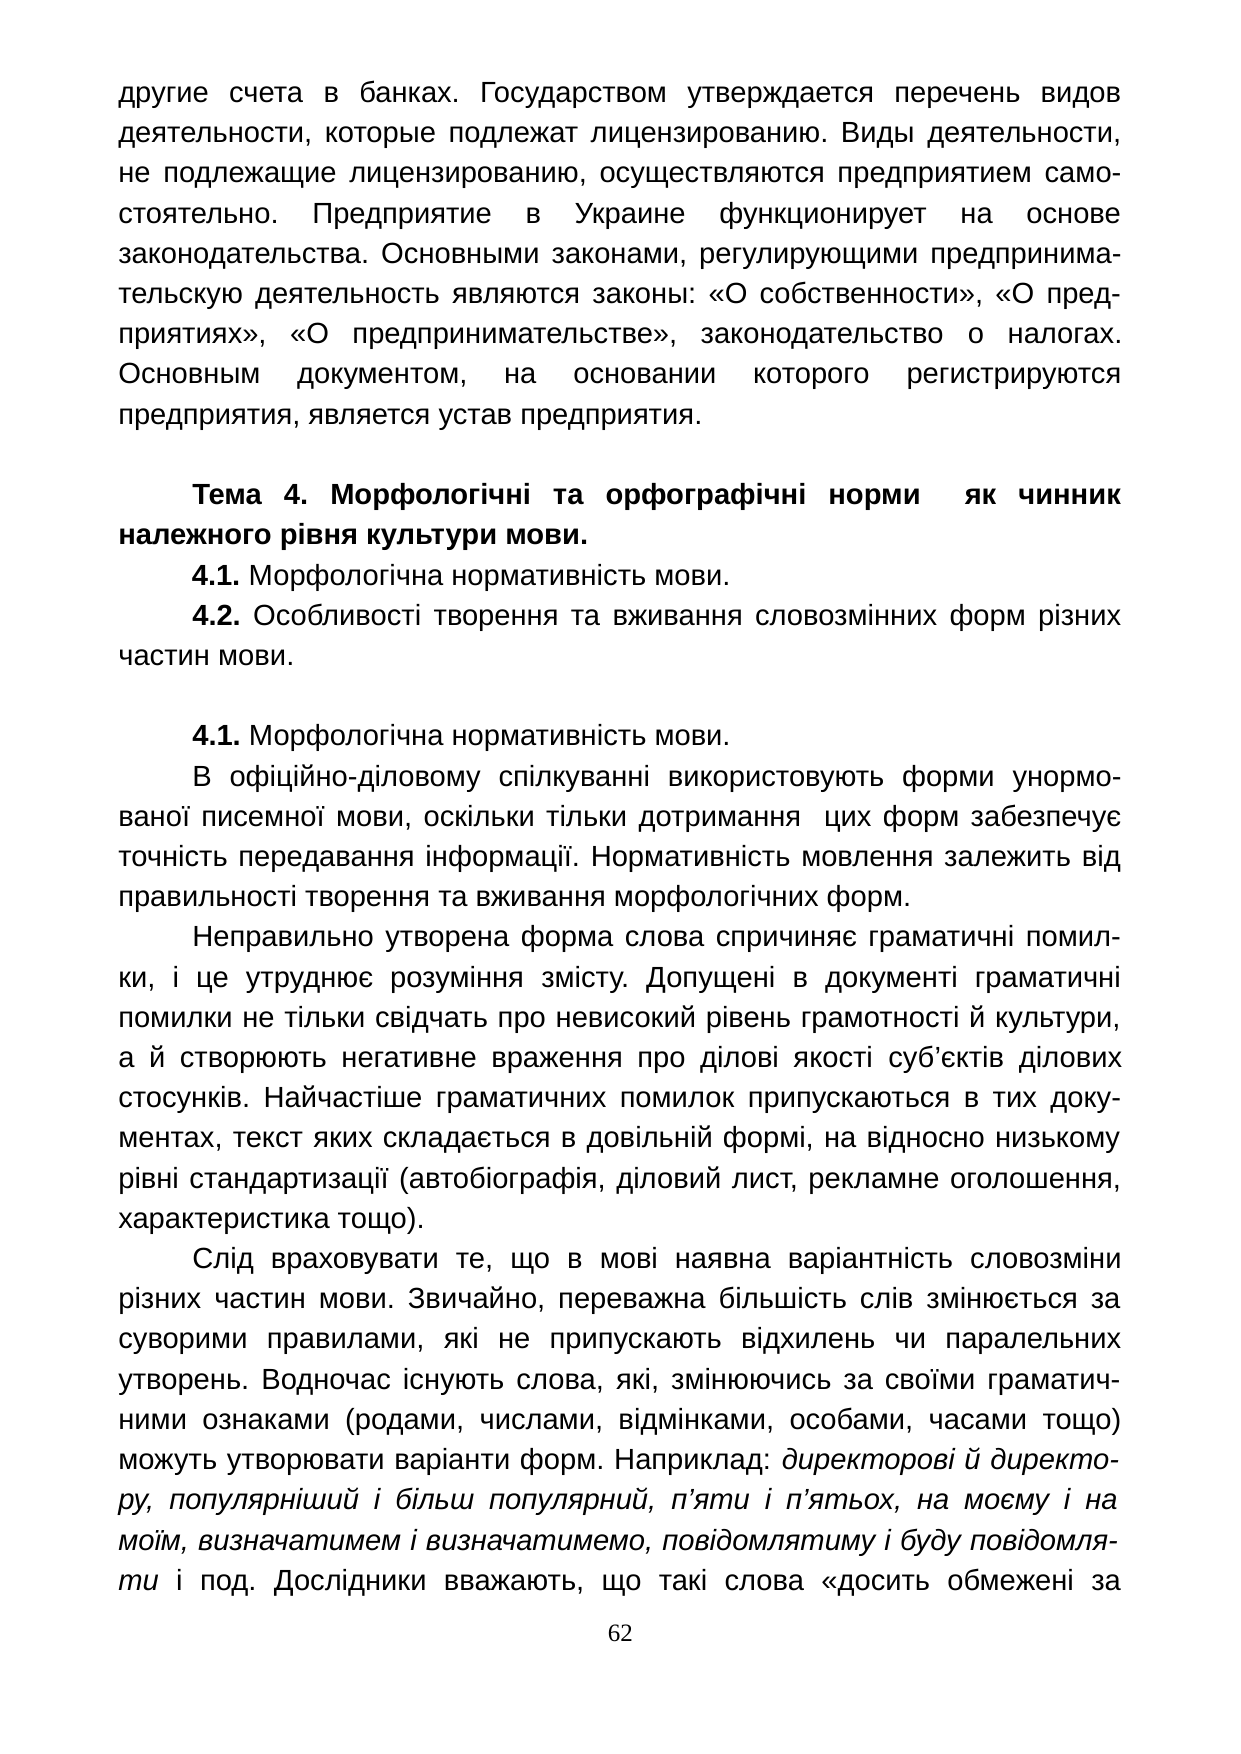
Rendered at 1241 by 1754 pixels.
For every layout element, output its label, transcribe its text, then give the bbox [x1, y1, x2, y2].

text 4.1. Морфологічна нормативність мови. [118, 557, 1122, 591]
text Слід враховувати те, що в мові наявна варіантність словозміни різних частин мови. Звичайно, переважна більшість слів змінюється за суворими правилами, які не припускають відхилень чи паралельних утворень. Водночас існують слова, які, змінюючись за своїми граматич-ними ознаками (родами, числами, відмінками, особами, часами тощо) можуть утворювати варіанти форм. Наприклад: директорові й директо-ру, популярніший і більш популярний, п’яти і п’ятьох, на моєму і на моїм, визначатимем і визначатимемо, повідомлятиму і буду повідомля-ти і под. Дослідники вважають, що такі слова «досить обмежені за [118, 1241, 1122, 1596]
text В офіційно-діловому спілкуванні використовують форми унормо-ваної писемної мови, оскільки тільки дотримання цих форм забезпечує точність передавання інформації. Нормативність мовлення залежить від правильності творення та вживання морфологічних форм. [118, 758, 1122, 913]
text 4.2. Особливості творення та вживання словозмінних форм різних частин мови. [118, 598, 1122, 671]
text Тема 4. Морфологічні та орфографічні норми як чинник належного рівня культури мови. [118, 477, 1122, 551]
text другие счета в банках. Государством утверждается перечень видов деятельности, которые подлежат лицензированию. Виды деятельности, не подлежащие лицензированию, осуществляются предприятием само-стоятельно. Предприятие в Украине функционирует на основе законодательства. Основными законами, регулирующими предпринима-тельскую деятельность являются законы: «О собственности», «О пред-приятиях», «О предпринимательстве», законодательство о налогах. Основным документом, на основании которого регистрируются предприятия, является устав предприятия. [118, 75, 1122, 430]
text Неправильно утворена форма слова спричиняє граматичні помил-ки, і це утруднює розуміння змісту. Допущені в документі граматичні помилки не тільки свідчать про невисокий рівень грамотності й культури, а й створюють негативне враження про ділові якості суб’єктів ділових стосунків. Найчастіше граматичних помилок припускаються в тих доку-ментах, текст яких складається в довільній формі, на відносно низькому рівні стандартизації (автобіографія, діловий лист, рекламне оголошення, характеристика тощо). [118, 919, 1122, 1234]
text 4.1. Морфологічна нормативність мови. [118, 718, 1122, 752]
